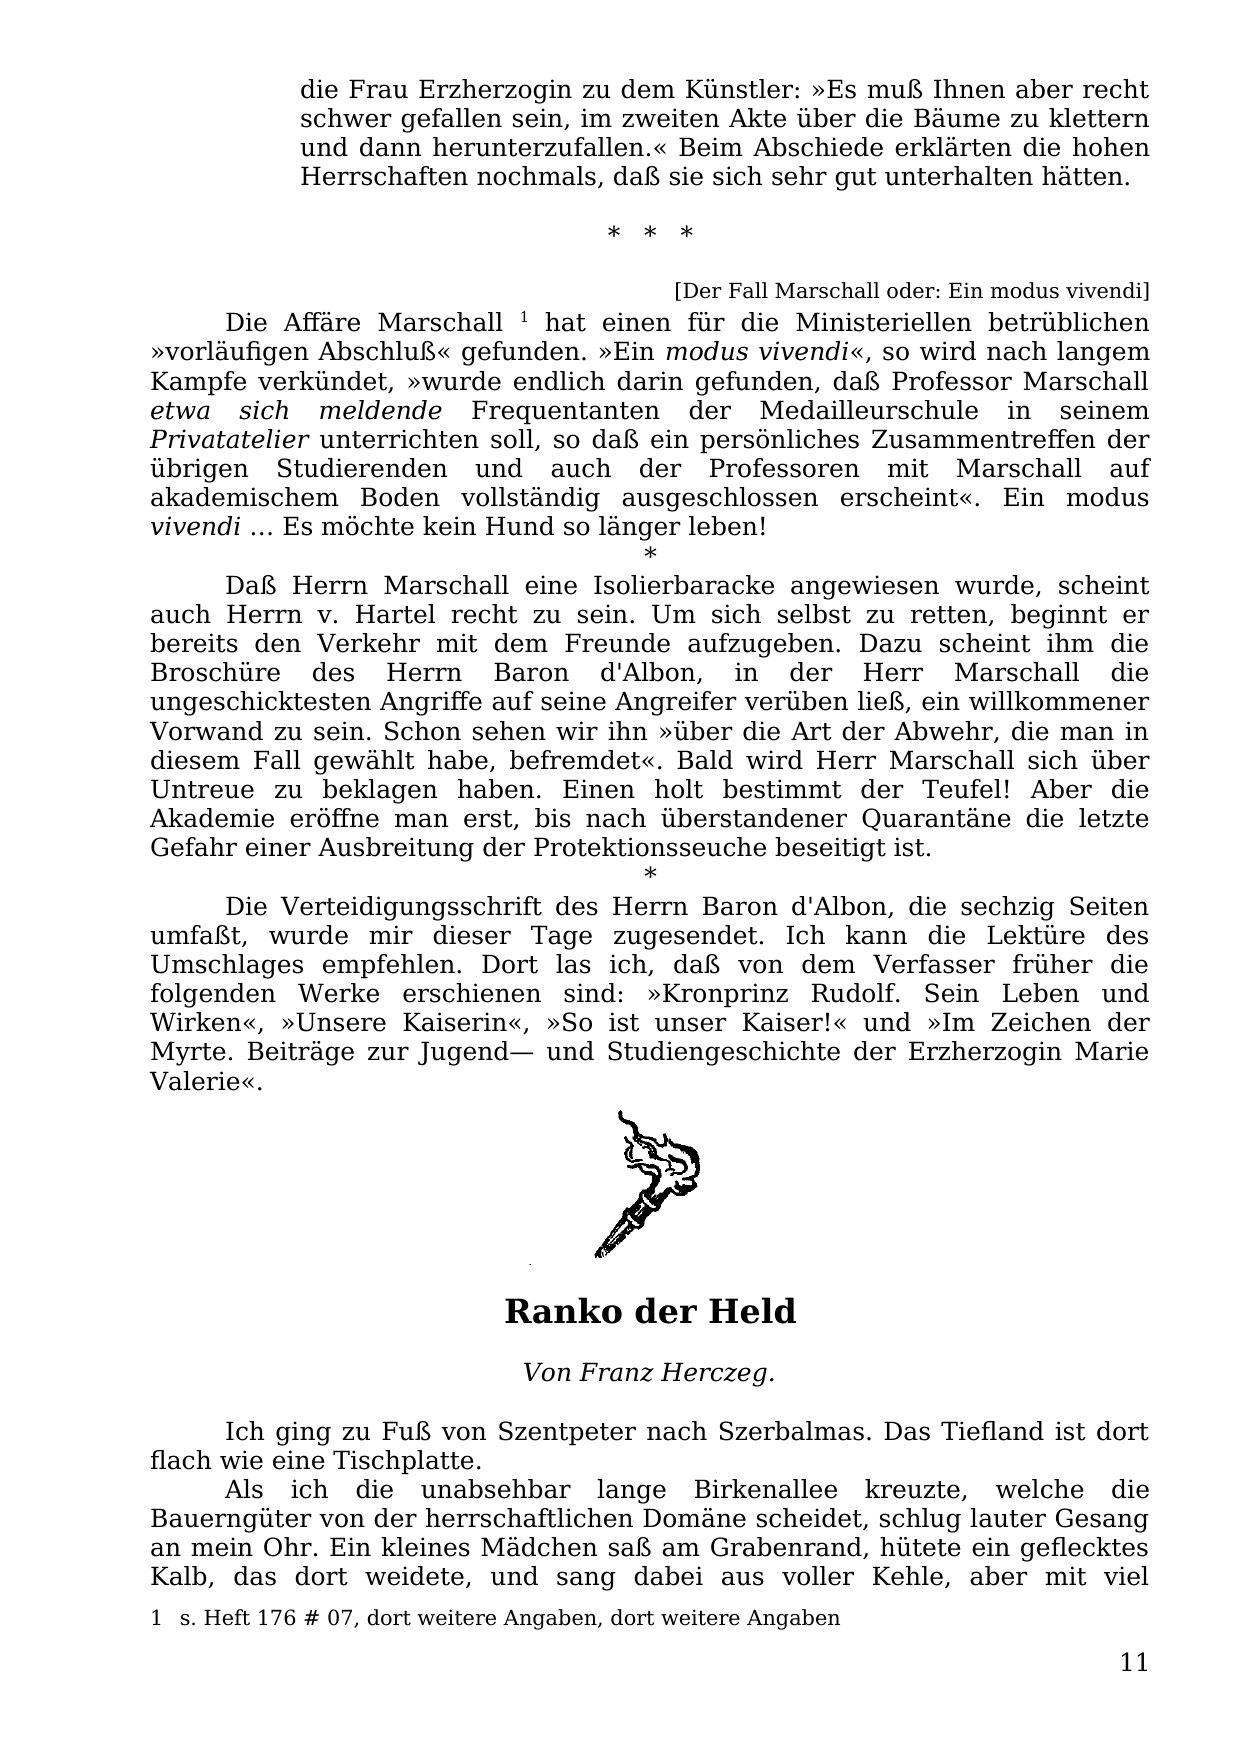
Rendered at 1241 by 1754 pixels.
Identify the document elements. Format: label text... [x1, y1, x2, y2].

text [Der Fall Marschall oder: Ein modus vivendi] [150, 279, 1151, 303]
text * [150, 862, 1151, 892]
text Daß Herrn Marschall eine Isolierbaracke angewiesen wurde, scheint auch Herrn v. Hartel recht zu sein. Um sich selbst zu retten, beginnt er bereits den Verkehr mit dem Freunde aufzugeben. Dazu scheint ihm die Broschüre des Herrn Baron d'Albon, in der Herr Marschall die ungeschicktesten Angriffe auf seine Angreifer verüben ließ, ein willkommener Vorwand zu sein. Schon sehen wir ihn »über die Art der Abwehr, die man in diesem Fall gewählt habe, befremdet«. Bald wird Herr Marschall sich über Untreue zu beklagen haben. Einen holt bestimmt der Teufel! Aber die Akademie eröffne man erst, bis nach überstandener Quarantäne die letzte Gefahr einer Ausbreitung der Protektionsseuche beseitigt ist. [150, 571, 1151, 862]
text Als ich die unabsehbar lange Birkenallee kreuzte, welche die Bauerngüter von der herrschaftlichen Domäne scheidet, schlug lauter Gesang an mein Ohr. Ein kleines Mädchen saß am Grabenrand, hütete ein geflecktes Kalb, das dort weidete, und sang dabei aus voller Kehle, aber mit viel [150, 1475, 1151, 1592]
text die Frau Erzherzogin zu dem Künstler: »Es muß Ihnen aber recht schwer gefallen sein, im zweiten Akte über die Bäume zu klettern und dann herunterzufallen.« Beim Abschiede erklärten die hohen Herrschaften nochmals, daß sie sich sehr gut unterhalten hätten. [300, 75, 1151, 192]
text s. Heft 176 # 07, dort weitere Angaben, dort weitere Angaben [150, 1606, 1151, 1631]
text Von Franz Herczeg. [150, 1331, 1151, 1387]
text Die Verteidigungsschrift des Herrn Baron d'Albon, die sechzig Seiten umfaßt, wurde mir dieser Tage zugesendet. Ich kann die Lektüre des Umschlages empfehlen. Dort las ich, daß von dem Verfasser früher die folgenden Werke erschienen sind: »Kronprinz Rudolf. Sein Leben und Wirken«, »Unsere Kaiserin«, »So ist unser Kaiser!« und »Im Zeichen der Myrte. Beiträge zur Jugend— und Studiengeschichte der Erzherzogin Marie Valerie«. [150, 892, 1151, 1096]
text Ranko der Held [150, 1096, 1151, 1331]
text Ich ging zu Fuß von Szentpeter nach Szerbalmas. Das Tiefland ist dort flach wie eine Tischplatte. [150, 1417, 1151, 1475]
picture [265, 1095, 1036, 1285]
text Die Affäre Marschall hat einen für die Ministeriellen betrüblichen »vorläufigen Abschluß« gefunden. »Ein modus vivendi«, so wird nach langem Kampfe verkündet, »wurde endlich darin gefunden, daß Professor Marschall etwa sich meldende Frequentanten der Medailleurschule in seinem Privatatelier unterrichten soll, so daß ein persönliches Zusammentreffen der übrigen Studierenden und auch der Professoren mit Marschall auf akademischem Boden vollständig ausgeschlossen erscheint«. Ein modus vivendi … Es möchte kein Hund so länger leben! [150, 303, 1151, 542]
text * [150, 542, 1151, 571]
text * * * [150, 221, 1151, 250]
